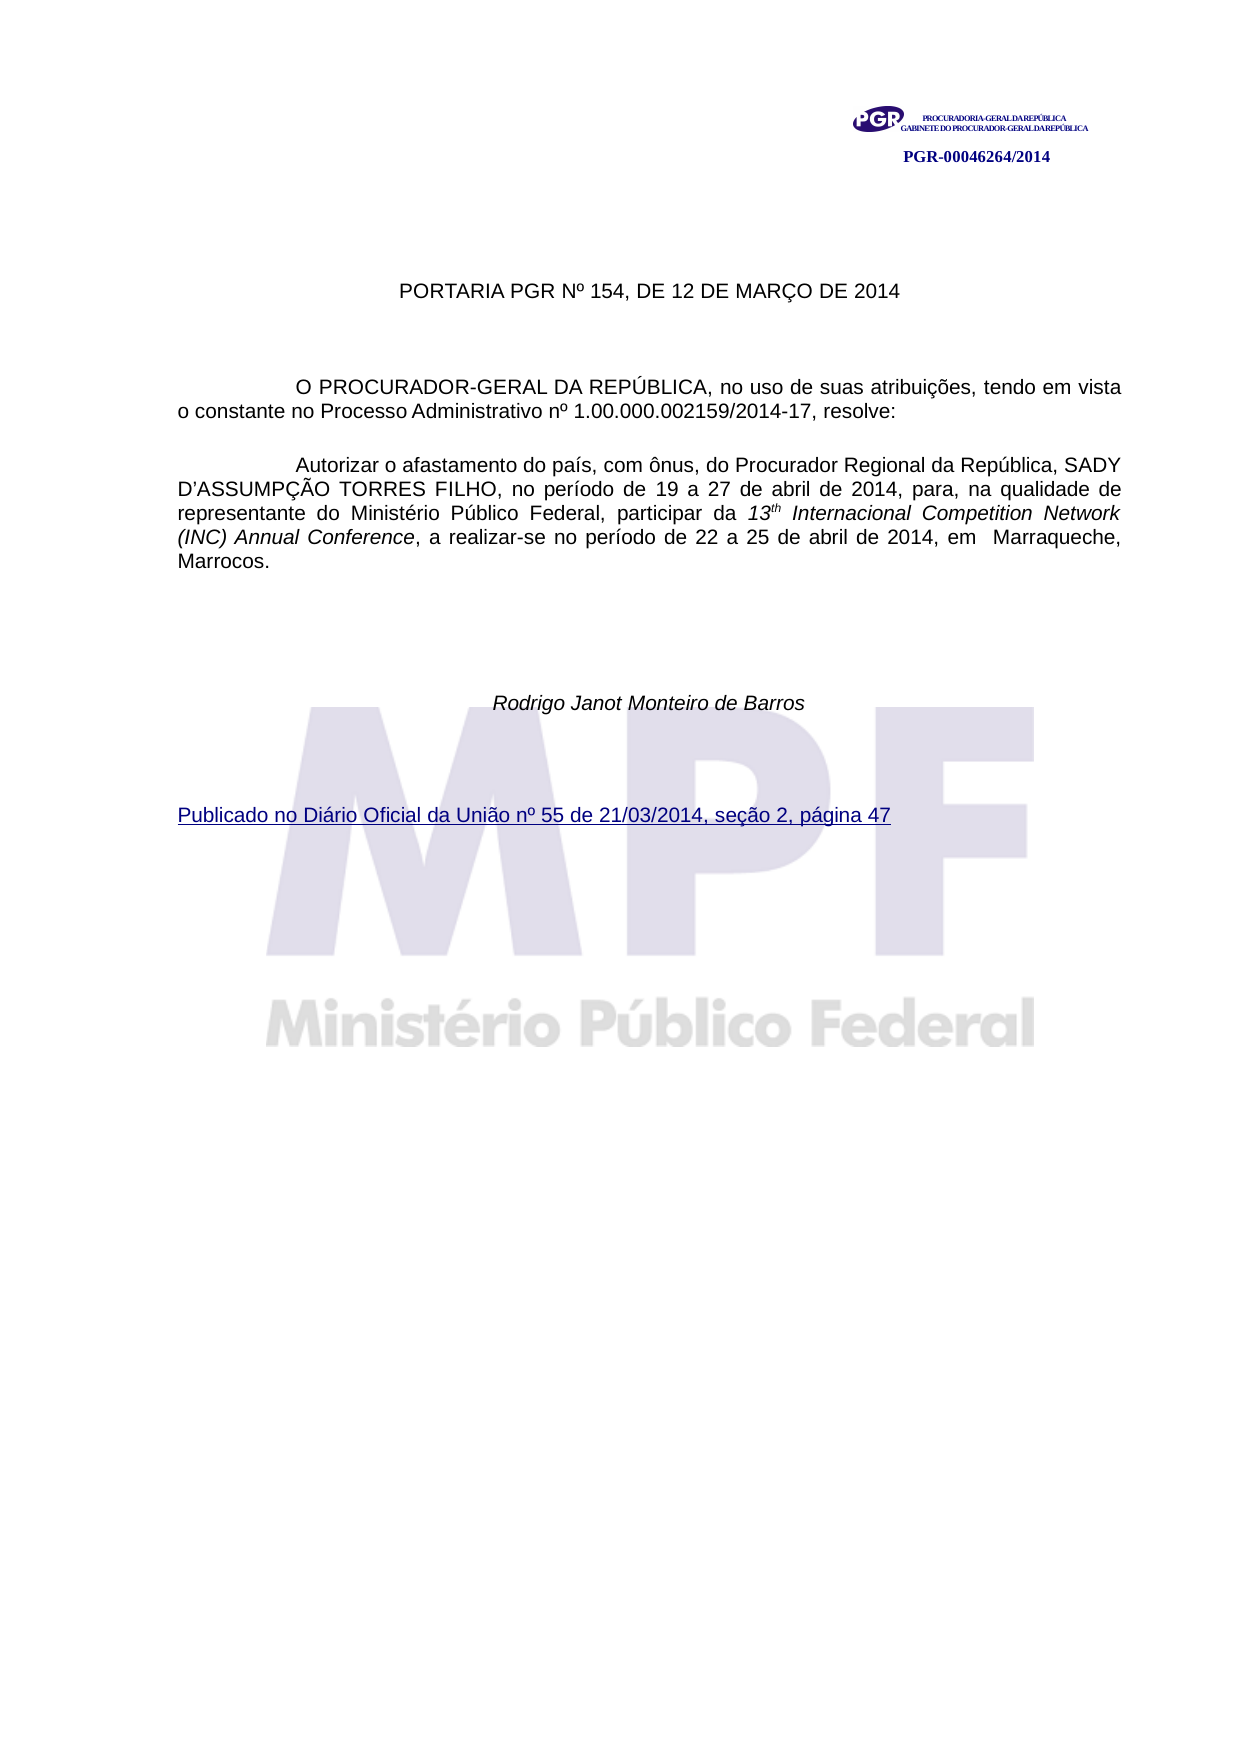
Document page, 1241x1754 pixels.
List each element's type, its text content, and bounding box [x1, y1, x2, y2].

picture [853, 106, 904, 132]
text PGR-00046264/2014 [863, 143, 1089, 168]
picture [266, 827, 1034, 1047]
text Rodrigo Janot Monteiro de Barros [177, 691, 1122, 715]
picture [266, 715, 1034, 803]
text Publicado no Diário Oficial da União nº 55 de 21/03/2014, seção 2, página 47 [177, 803, 1122, 827]
text O PROCURADOR-GERAL DA REPÚBLICA, no uso de suas atribuições, tendo em vista o constante no Processo Administrativo nº 1.00.000.002159/2014-17, resolve: [177, 375, 1122, 423]
text Autorizar o afastamento do país, com ônus, do Procurador Regional da República, SADY D’ASSUMPÇÃO TORRES FILHO, no período de 19 a 27 de abril de 2014, para, na qualidade de representante do Ministério Público Federal, participar da 13th Internacional Competition Network (INC) Annual Conference, a realizar-se no período de 22 a 25 de abril de 2014, em Marraqueche, Marrocos. [177, 452, 1122, 573]
text PORTARIA PGR Nº 154, DE 12 DE MARÇO DE 2014 [177, 279, 1122, 303]
